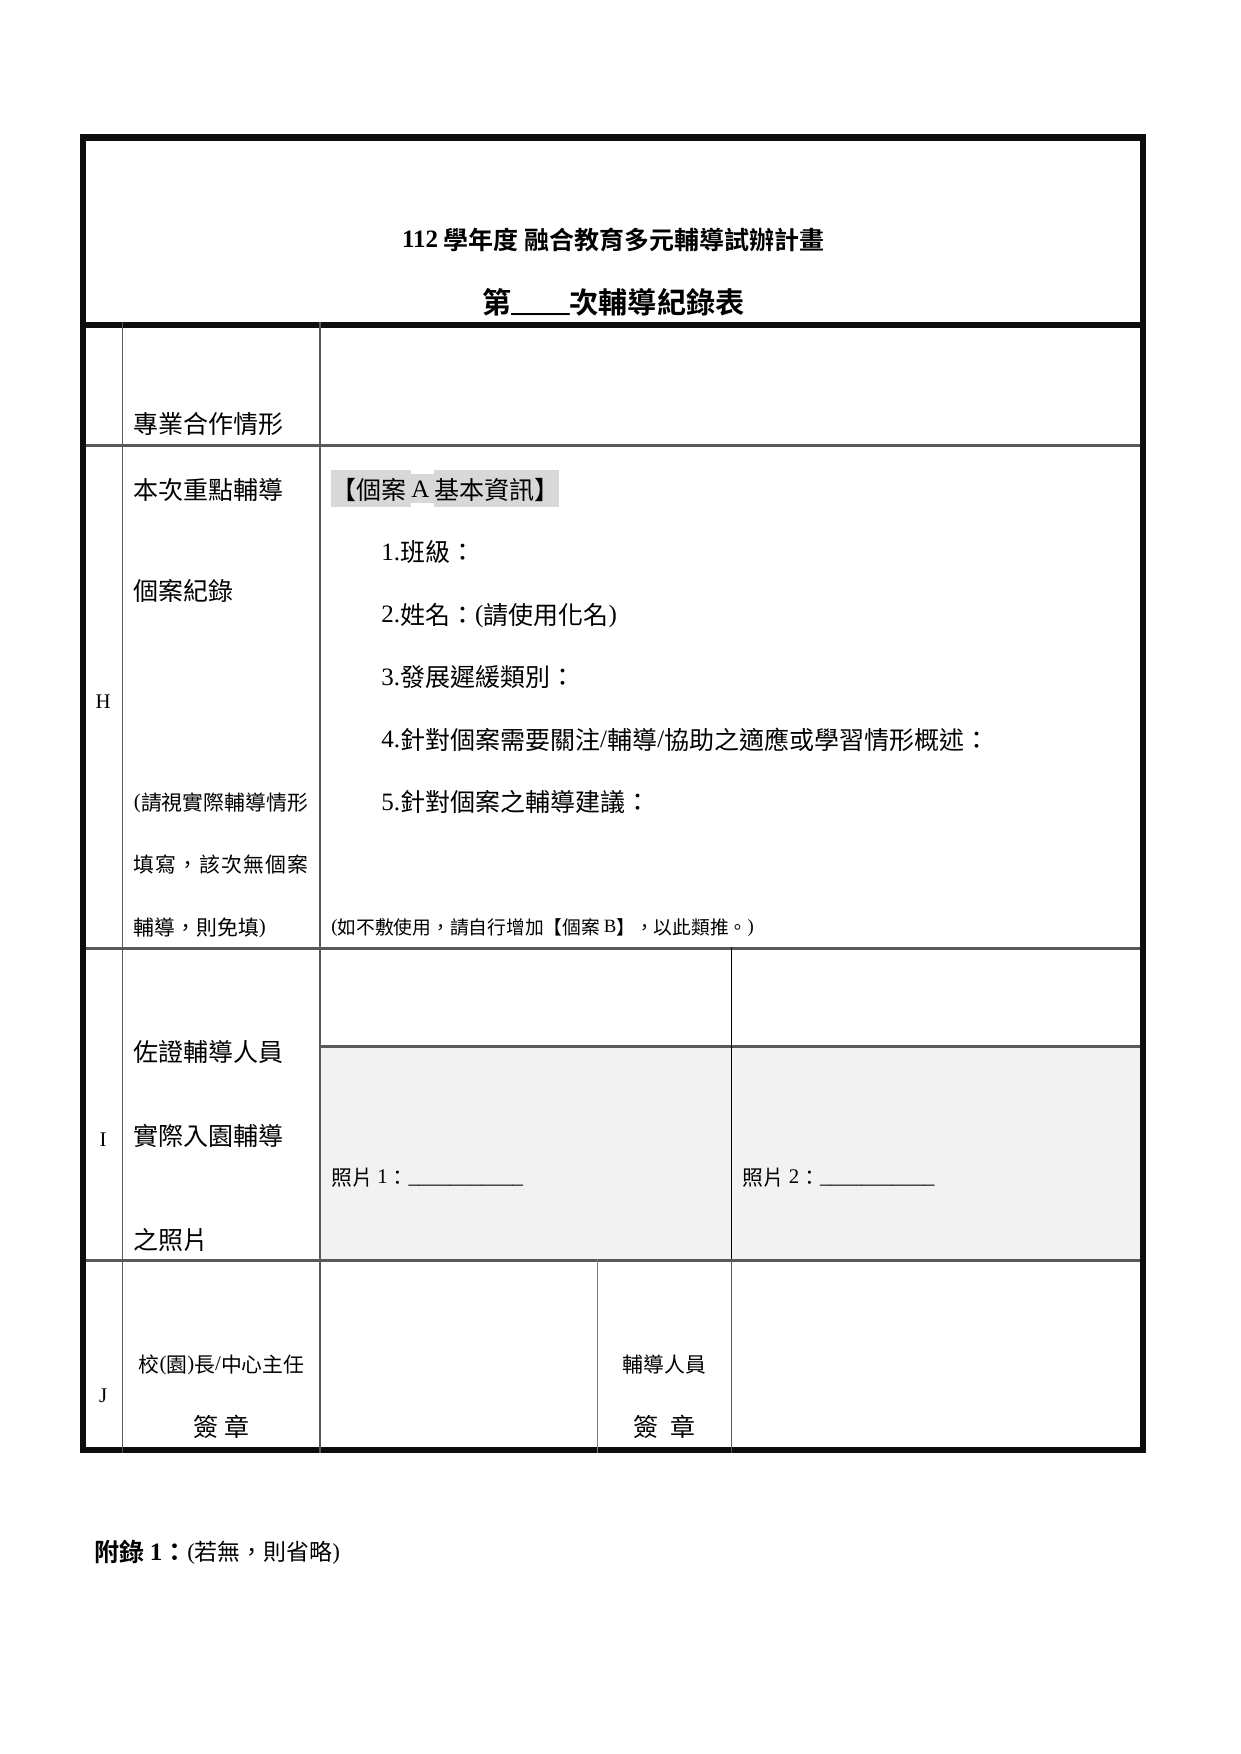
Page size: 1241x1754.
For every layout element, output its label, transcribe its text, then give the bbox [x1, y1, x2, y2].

table_cell 佐證輔導人員 實際入園輔導 之照片 [123, 950, 319, 1259]
table_cell [321, 950, 731, 1045]
table_cell [732, 1262, 1140, 1447]
table_cell H [86, 447, 122, 947]
table_header 112學年度 融合教育多元輔導試辦計畫 第____次輔導紀錄表 [86, 141, 1140, 322]
table_cell [86, 328, 122, 444]
table_cell 本次重點輔導 個案紀錄 (請視實際輔導情形填寫，該次無個案輔導，則免填) [123, 447, 319, 947]
text 附錄1：(若無，則省略) [94, 1509, 1146, 1572]
table_cell I [86, 950, 122, 1259]
table_cell J [86, 1262, 122, 1447]
table_cell 照片2：___________ [732, 1048, 1140, 1259]
table_cell 【個案A基本資訊】 班級： 姓名：(請使用化名) 發展遲緩類別： 針對個案需要關注/輔導/協助之適應或學習情形概述： 針對個案之輔導建議： (如不敷使用，請自行增加【個案B】，以此類推。) [321, 447, 1140, 947]
table_cell [321, 1262, 597, 1447]
table_cell [732, 950, 1140, 1045]
table_cell 照片1：___________ [321, 1048, 731, 1259]
table_cell [321, 328, 1140, 444]
table_cell 輔導人員 簽 章 [598, 1262, 731, 1447]
table_cell 校(園)長/中心主任 簽 章 [123, 1262, 319, 1447]
table_cell 專業合作情形 [123, 328, 319, 444]
